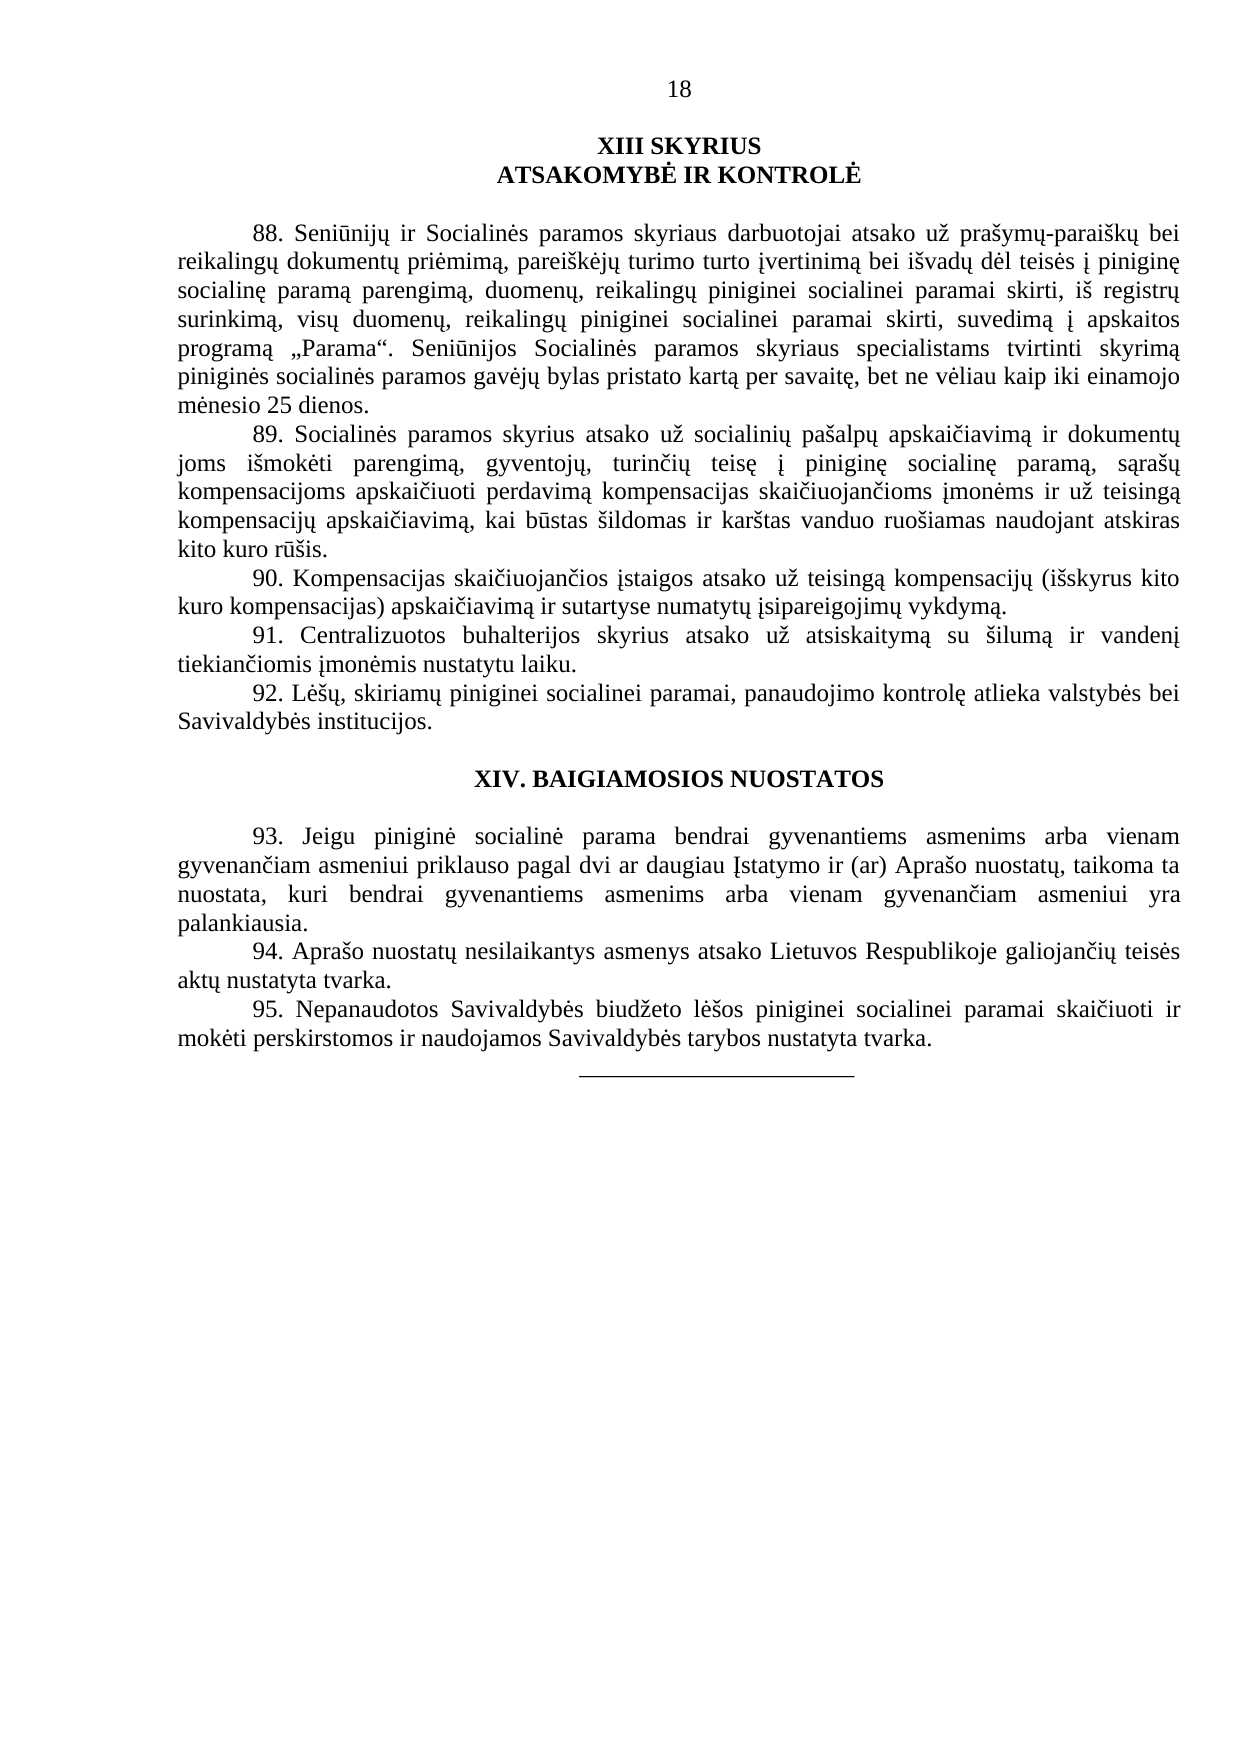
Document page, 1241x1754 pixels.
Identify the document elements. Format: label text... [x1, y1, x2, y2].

text XIII SKYRIUS [177, 131, 1181, 160]
text 93. Jeigu piniginė socialinė parama bendrai gyvenantiems asmenims arba vienam gyvenančiam asmeniui priklauso pagal dvi ar daugiau Įstatymo ir (ar) Aprašo nuostatų, taikoma ta nuostata, kuri bendrai gyvenantiems asmenims arba vienam gyvenančiam asmeniui yra palankiausia. [177, 821, 1181, 936]
text 92. Lėšų, skiriamų piniginei socialinei paramai, panaudojimo kontrolę atlieka valstybės bei Savivaldybės institucijos. [177, 678, 1181, 735]
text ______________________ [177, 1051, 1181, 1080]
text 89. Socialinės paramos skyrius atsako už socialinių pašalpų apskaičiavimą ir dokumentų joms išmokėti parengimą, gyventojų, turinčių teisę į piniginę socialinę paramą, sąrašų kompensacijoms apskaičiuoti perdavimą kompensacijas skaičiuojančioms įmonėms ir už teisingą kompensacijų apskaičiavimą, kai būstas šildomas ir karštas vanduo ruošiamas naudojant atskiras kito kuro rūšis. [177, 419, 1181, 563]
text 94. Aprašo nuostatų nesilaikantys asmenys atsako Lietuvos Respublikoje galiojančių teisės aktų nustatyta tvarka. [177, 936, 1181, 994]
text ATSAKOMYBĖ IR KONTROLĖ [177, 160, 1181, 189]
text XIV. BAIGIAMOSIOS NUOSTATOS [177, 764, 1181, 793]
text 88. Seniūnijų ir Socialinės paramos skyriaus darbuotojai atsako už prašymų-paraiškų bei reikalingų dokumentų priėmimą, pareiškėjų turimo turto įvertinimą bei išvadų dėl teisės į piniginę socialinę paramą parengimą, duomenų, reikalingų piniginei socialinei paramai skirti, iš registrų surinkimą, visų duomenų, reikalingų piniginei socialinei paramai skirti, suvedimą į apskaitos programą „Parama“. Seniūnijos Socialinės paramos skyriaus specialistams tvirtinti skyrimą piniginės socialinės paramos gavėjų bylas pristato kartą per savaitę, bet ne vėliau kaip iki einamojo mėnesio 25 dienos. [177, 218, 1181, 419]
text 95. Nepanaudotos Savivaldybės biudžeto lėšos piniginei socialinei paramai skaičiuoti ir mokėti perskirstomos ir naudojamos Savivaldybės tarybos nustatyta tvarka. [177, 994, 1181, 1051]
text 91. Centralizuotos buhalterijos skyrius atsako už atsiskaitymą su šilumą ir vandenį tiekiančiomis įmonėmis nustatytu laiku. [177, 620, 1181, 678]
text 90. Kompensacijas skaičiuojančios įstaigos atsako už teisingą kompensacijų (išskyrus kito kuro kompensacijas) apskaičiavimą ir sutartyse numatytų įsipareigojimų vykdymą. [177, 563, 1181, 620]
